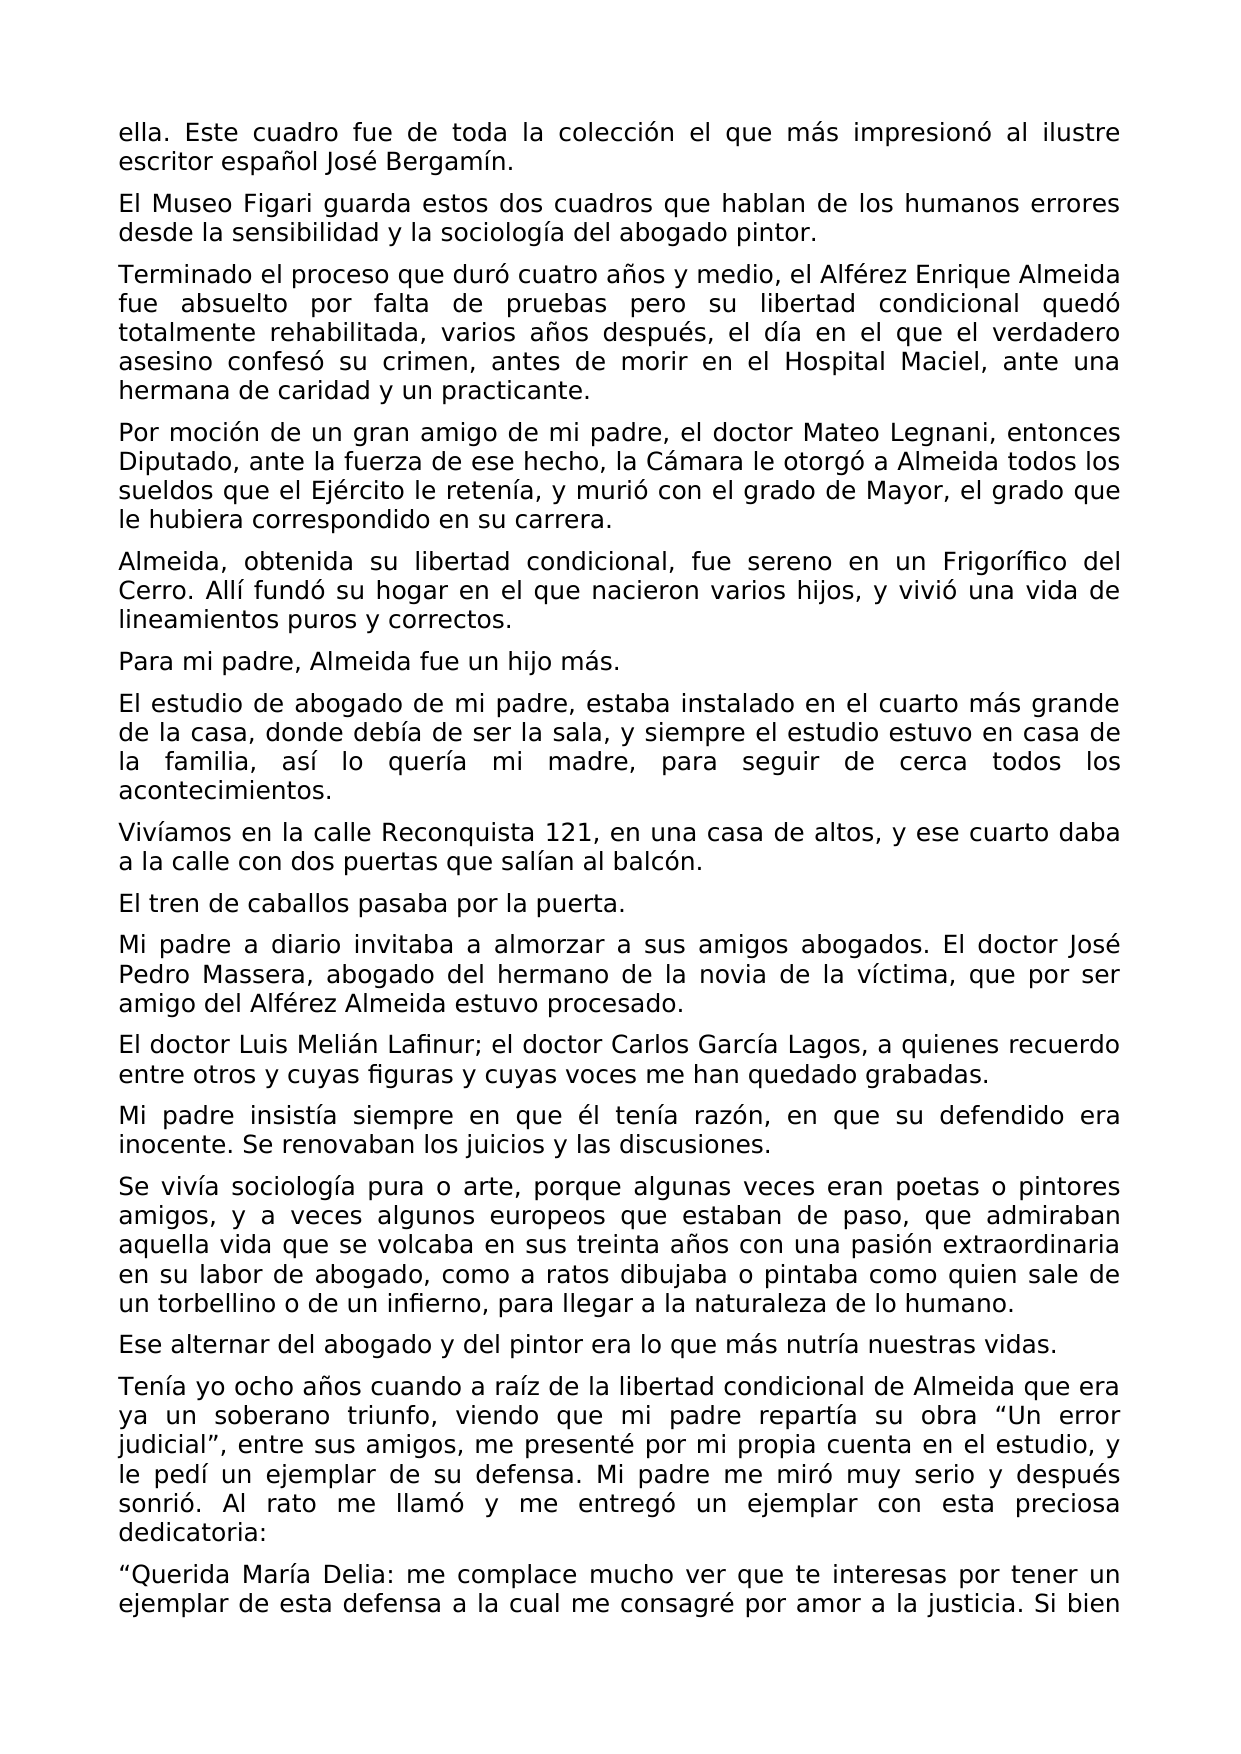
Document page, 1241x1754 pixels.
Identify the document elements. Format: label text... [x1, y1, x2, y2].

text El estudio de abogado de mi padre, estaba instalado en el cuarto más grande de la casa, donde debía de ser la sala, y siempre el estudio estuvo en casa de la familia, así lo quería mi madre, para seguir de cerca todos los acontecimientos. [118, 689, 1122, 806]
text ella. Este cuadro fue de toda la colección el que más impresionó al ilustre escritor español José Bergamín. [118, 118, 1122, 176]
text Para mi padre, Almeida fue un hijo más. [118, 647, 1122, 676]
text Terminado el proceso que duró cuatro años y medio, el Alférez Enrique Almeida fue absuelto por falta de pruebas pero su libertad condicional quedó totalmente rehabilitada, varios años después, el día en el que el verdadero asesino confesó su crimen, antes de morir en el Hospital Maciel, ante una hermana de caridad y un practicante. [118, 260, 1122, 406]
text Ese alternar del abogado y del pintor era lo que más nutría nuestras vidas. [118, 1331, 1122, 1360]
text Se vivía sociología pura o arte, porque algunas veces eran poetas o pintores amigos, y a veces algunos europeos que estaban de paso, que admiraban aquella vida que se volcaba en sus treinta años con una pasión extraordinaria en su labor de abogado, como a ratos dibujaba o pintaba como quien sale de un torbellino o de un infierno, para llegar a la naturaleza de lo humano. [118, 1172, 1122, 1318]
text El doctor Luis Melián Lafinur; el doctor Carlos García Lagos, a quienes recuerdo entre otros y cuyas figuras y cuyas voces me han quedado grabadas. [118, 1031, 1122, 1089]
text Vivíamos en la calle Reconquista 121, en una casa de altos, y ese cuarto daba a la calle con dos puertas que salían al balcón. [118, 818, 1122, 876]
text Mi padre insistía siempre en que él tenía razón, en que su defendido era inocente. Se renovaban los juicios y las discusiones. [118, 1101, 1122, 1160]
text El tren de caballos pasaba por la puerta. [118, 889, 1122, 918]
text Tenía yo ocho años cuando a raíz de la libertad condicional de Almeida que era ya un soberano triunfo, viendo que mi padre repartía su obra “Un error judicial”, entre sus amigos, me presenté por mi propia cuenta en el estudio, y le pedí un ejemplar de su defensa. Mi padre me miró muy serio y después sonrió. Al rato me llamó y me entregó un ejemplar con esta preciosa dedicatoria: [118, 1372, 1122, 1547]
text Por moción de un gran amigo de mi padre, el doctor Mateo Legnani, entonces Diputado, ante la fuerza de ese hecho, la Cámara le otorgó a Almeida todos los sueldos que el Ejército le retenía, y murió con el grado de Mayor, el grado que le hubiera correspondido en su carrera. [118, 418, 1122, 535]
text Mi padre a diario invitaba a almorzar a sus amigos abogados. El doctor José Pedro Massera, abogado del hermano de la novia de la víctima, que por ser amigo del Alférez Almeida estuvo procesado. [118, 931, 1122, 1018]
text El Museo Figari guarda estos dos cuadros que hablan de los humanos errores desde la sensibilidad y la sociología del abogado pintor. [118, 189, 1122, 247]
text “Querida María Delia: me complace mucho ver que te interesas por tener un ejemplar de esta defensa a la cual me consagré por amor a la justicia. Si bien [118, 1560, 1122, 1618]
text Almeida, obtenida su libertad condicional, fue sereno en un Frigorífico del Cerro. Allí fundó su hogar en el que nacieron varios hijos, y vivió una vida de lineamientos puros y correctos. [118, 547, 1122, 635]
